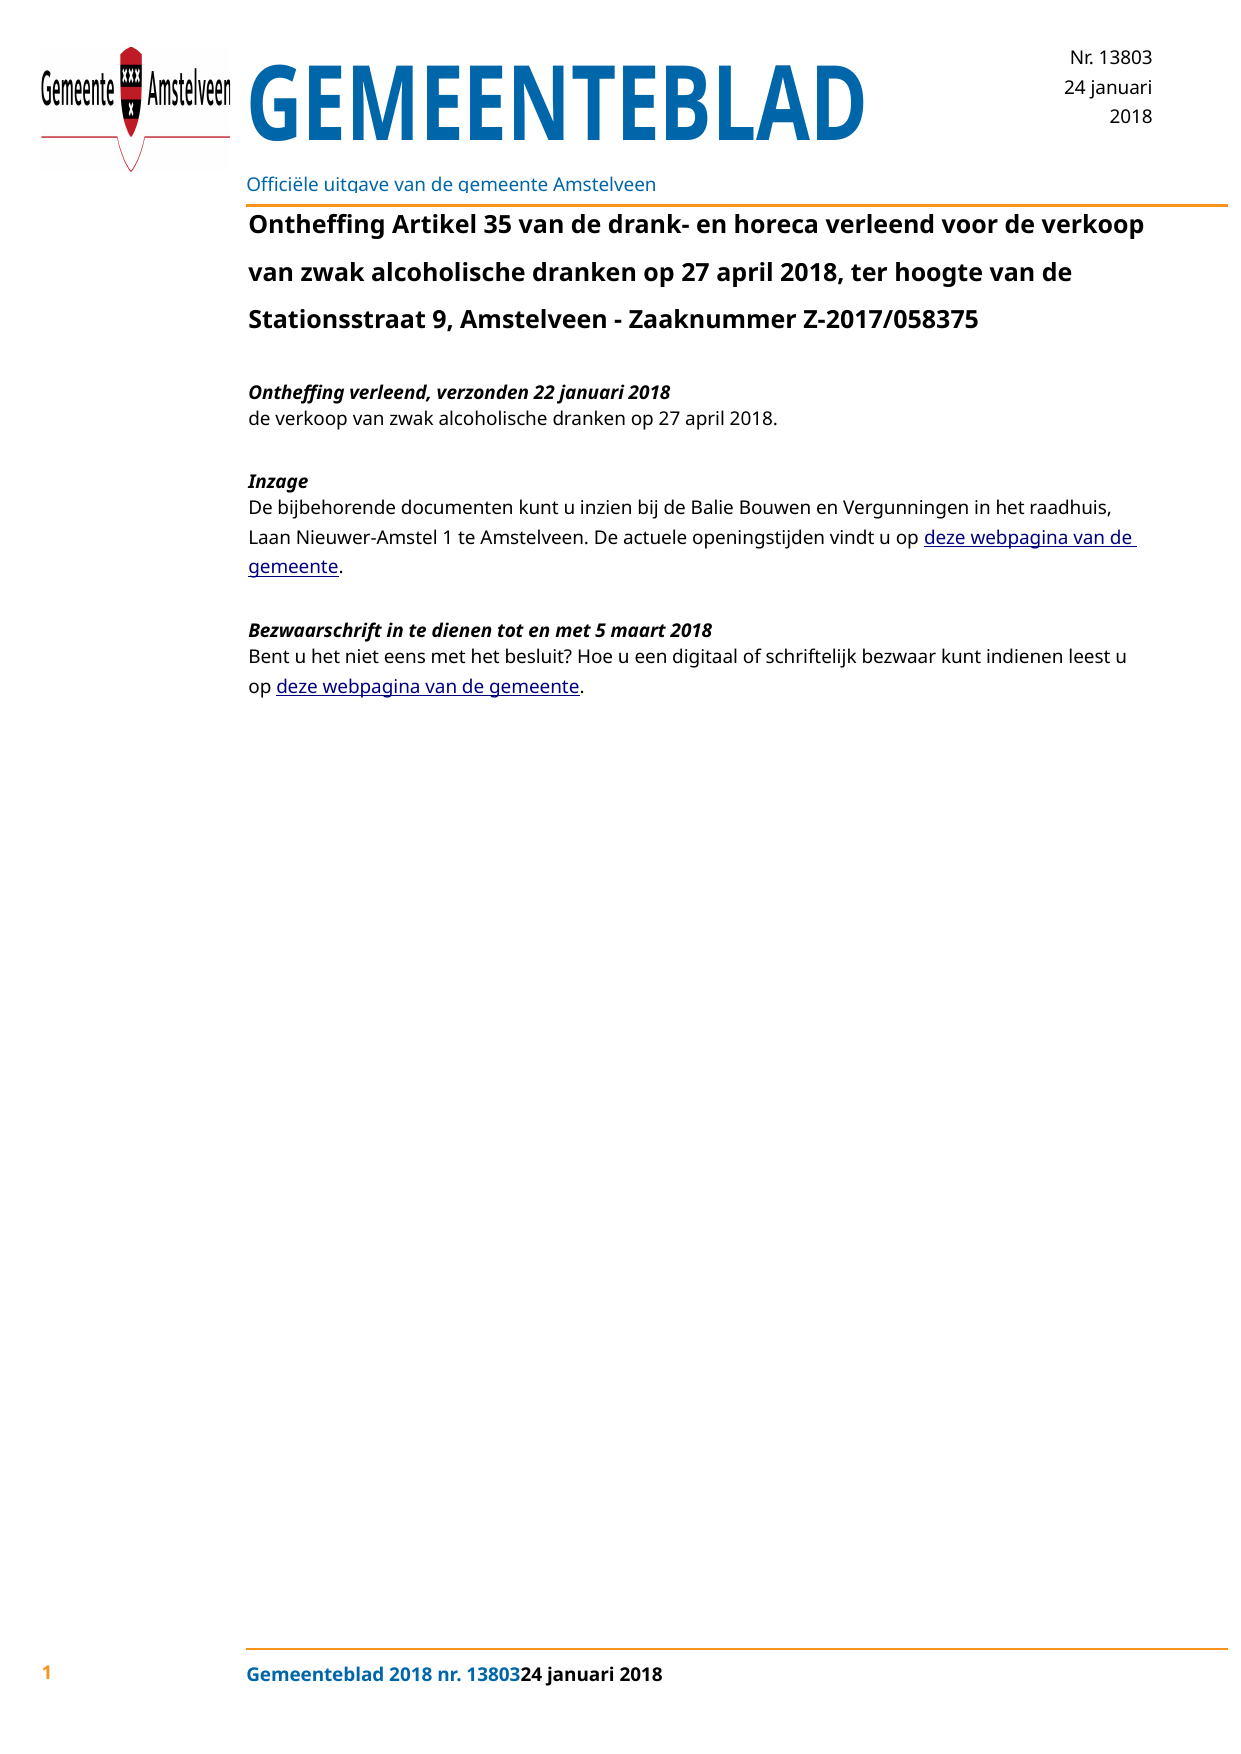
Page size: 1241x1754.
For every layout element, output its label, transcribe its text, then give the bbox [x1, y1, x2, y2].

text Bent u het niet eens met het besluit? Hoe u een digitaal of schriftelijk bezwaar kunt indienen leest u op deze webpagina van de gemeente. [248, 643, 1152, 699]
text Bezwaarschrift in te dienen tot en met 5 maart 2018 [248, 618, 1152, 643]
text Ontheffing Artikel 35 van de drank- en horeca verleend voor de verkoop van zwak alcoholische dranken op 27 april 2018, ter hoogte van de Stationsstraat 9, Amstelveen - Zaaknummer Z-2017/058375 [248, 207, 1152, 336]
text de verkoop van zwak alcoholische dranken op 27 april 2018. [248, 405, 1152, 431]
picture [41, 47, 231, 172]
text Inzage [248, 469, 1152, 494]
text Ontheffing verleend, verzonden 22 januari 2018 [248, 379, 1152, 405]
text De bijbehorende documenten kunt u inzien bij de Balie Bouwen en Vergunningen in het raadhuis, Laan Nieuwer-Amstel 1 te Amstelveen. De actuele openingstijden vindt u op deze webpagina van de gemeente. [248, 494, 1152, 579]
